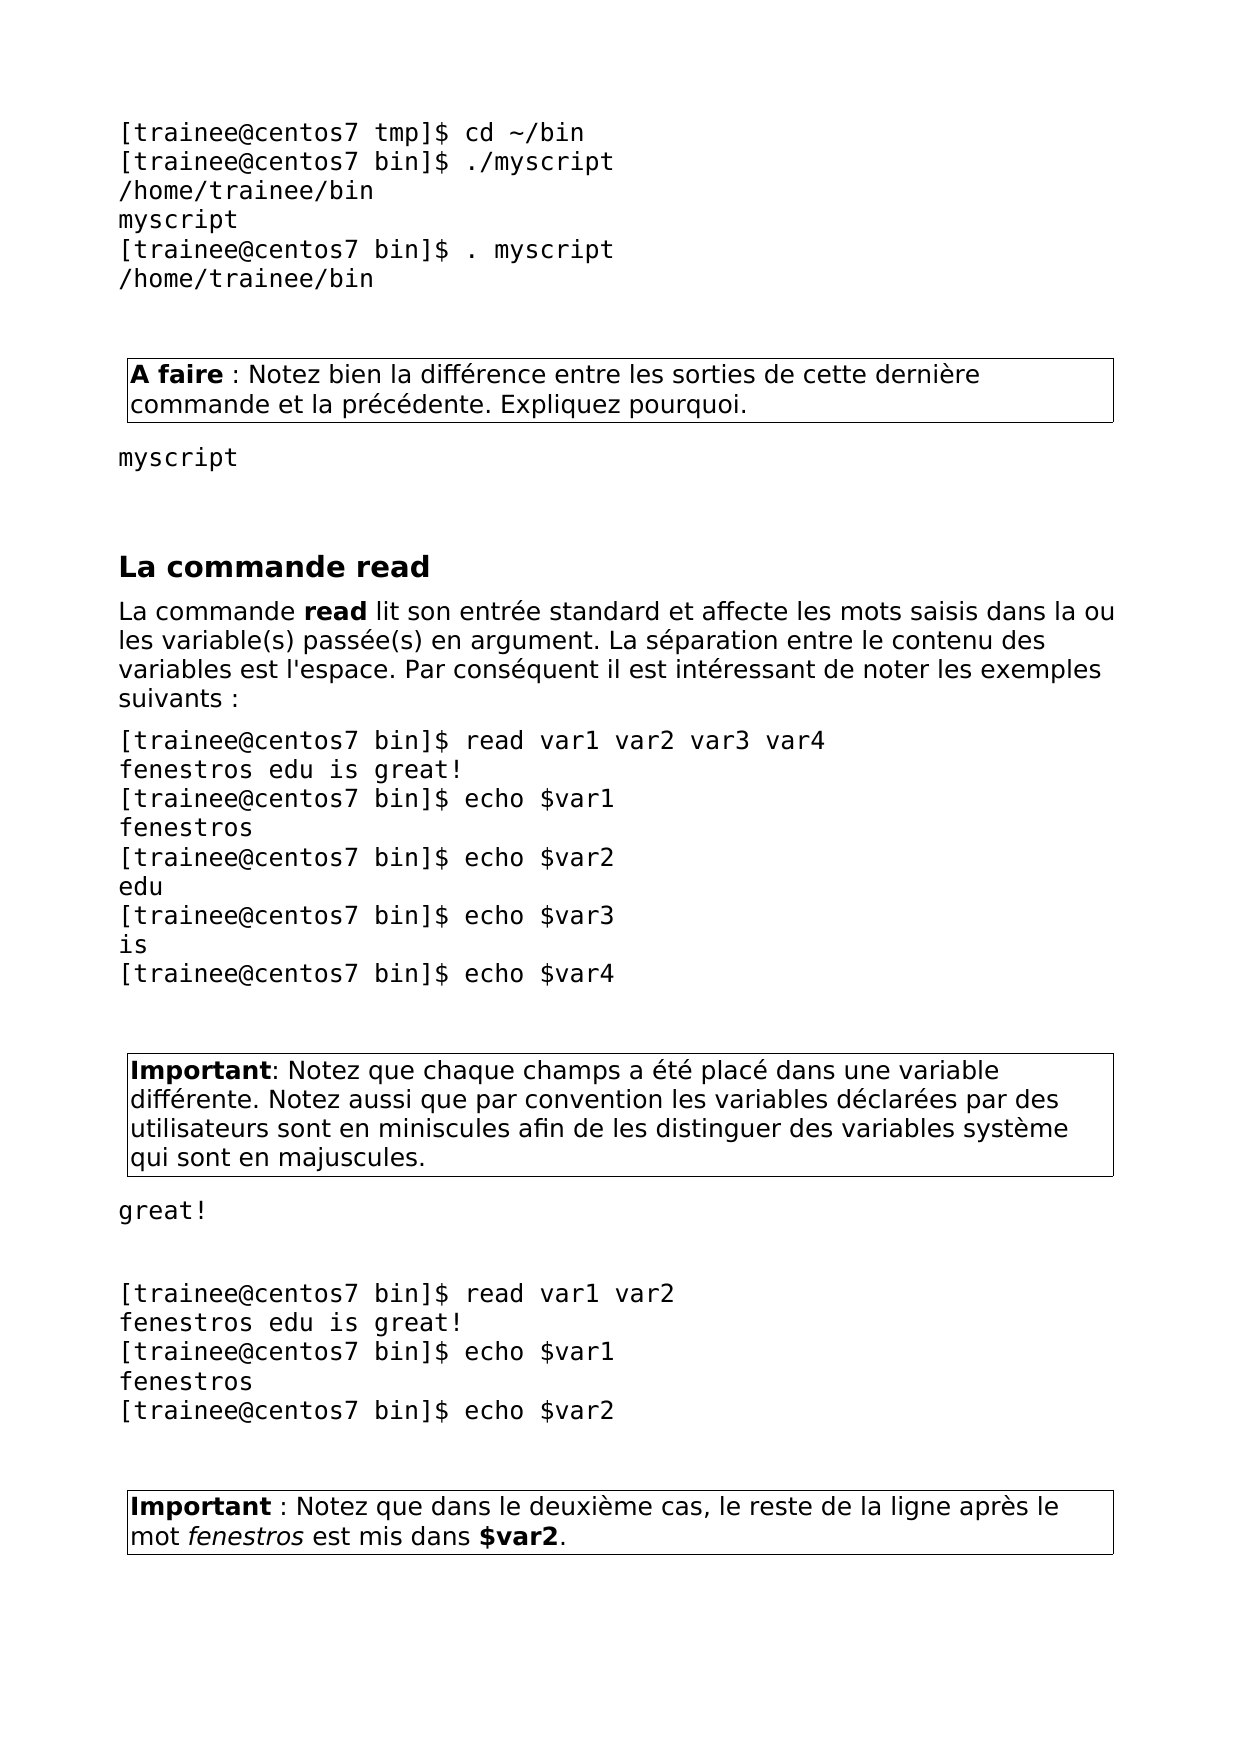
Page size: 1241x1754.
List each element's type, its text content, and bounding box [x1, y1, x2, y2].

table_header A faire : Notez bien la différence entre les sorties de cette dernière commande et la précédente. Expliquez pourquoi. [128, 359, 1113, 422]
text [trainee@centos7 tmp]$ cd ~/bin [trainee@centos7 bin]$ ./myscript /home/trainee/bin myscript [trainee@centos7 bin]$ . myscript /home/trainee/bin [118, 118, 1122, 334]
text great! [118, 1185, 1122, 1226]
table_header Important: Notez que chaque champs a été placé dans une variable différente. Notez aussi que par convention les variables déclarées par des utilisateurs sont en miniscules afin de les distinguer des variables système qui sont en majuscules. [128, 1054, 1113, 1176]
table_header Important : Notez que dans le deuxième cas, le reste de la ligne après le mot fenestros est mis dans $var2. [128, 1491, 1113, 1554]
text [trainee@centos7 bin]$ read var1 var2 fenestros edu is great! [trainee@centos7 bin]$ echo $var1 fenestros [trainee@centos7 bin]$ echo $var2 edu is great! [118, 1279, 1122, 1454]
text [trainee@centos7 bin]$ read var1 var2 var3 var4 fenestros edu is great! [trainee@centos7 bin]$ echo $var1 fenestros [trainee@centos7 bin]$ echo $var2 edu [trainee@centos7 bin]$ echo $var3 is [trainee@centos7 bin]$ echo $var4 [118, 726, 1122, 1029]
text myscript [118, 431, 1122, 472]
text La commande read lit son entrée standard et affecte les mots saisis dans la ou les variable(s) passée(s) en argument. La séparation entre le contenu des variables est l'espace. Par conséquent il est intéressant de noter les exemples suivants : [118, 597, 1122, 713]
subtitle La commande read [118, 550, 1122, 584]
